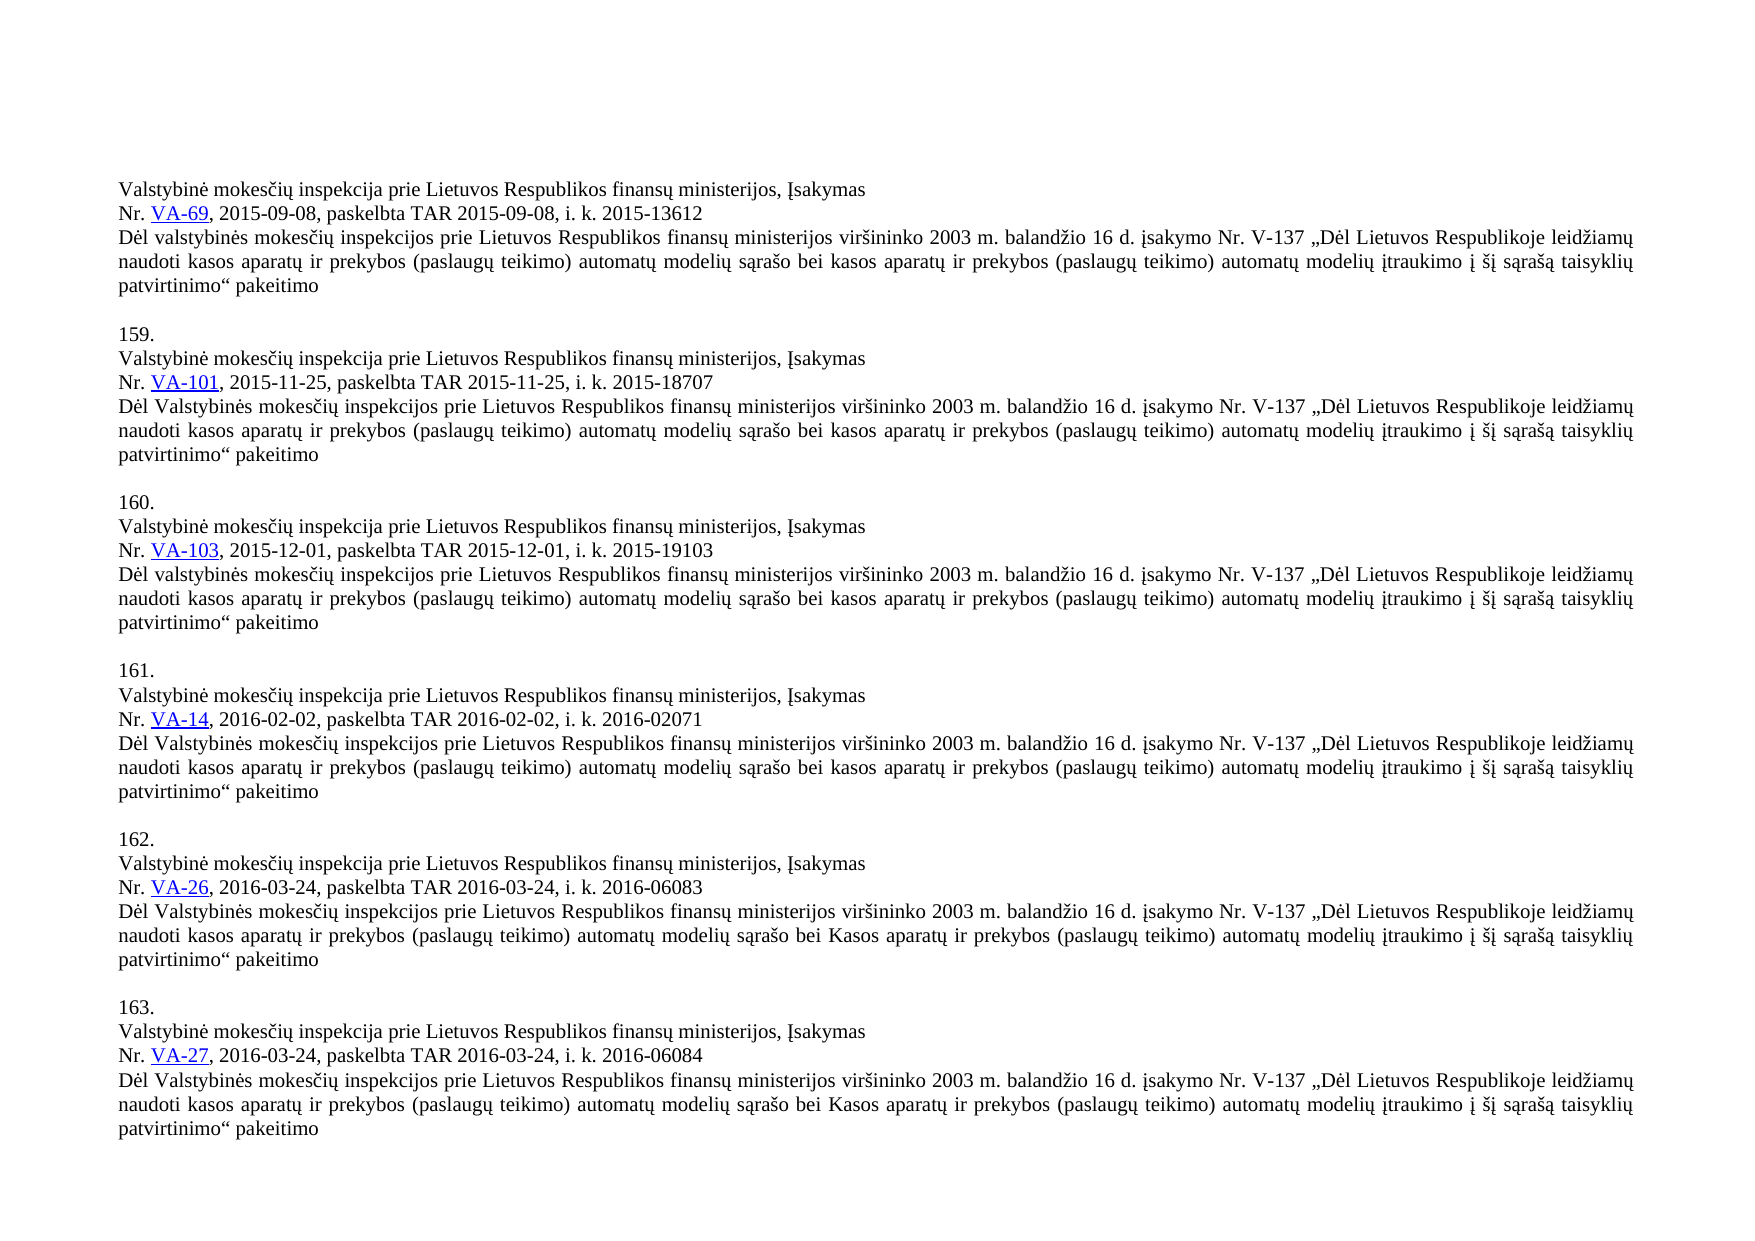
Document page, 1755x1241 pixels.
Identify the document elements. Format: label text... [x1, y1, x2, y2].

text Nr. VA-26, 2016-03-24, paskelbta TAR 2016-03-24, i. k. 2016-06083 [118, 875, 1636, 899]
text Valstybinė mokesčių inspekcija prie Lietuvos Respublikos finansų ministerijos, Įsakymas [118, 346, 1636, 370]
text Dėl Valstybinės mokesčių inspekcijos prie Lietuvos Respublikos finansų ministerijos viršininko 2003 m. balandžio 16 d. įsakymo Nr. V-137 „Dėl Lietuvos Respublikoje leidžiamų naudoti kasos aparatų ir prekybos (paslaugų teikimo) automatų modelių sąrašo bei kasos aparatų ir prekybos (paslaugų teikimo) automatų modelių įtraukimo į šį sąrašą taisyklių patvirtinimo“ pakeitimo [118, 394, 1636, 466]
text 162. [118, 827, 1636, 851]
text Valstybinė mokesčių inspekcija prie Lietuvos Respublikos finansų ministerijos, Įsakymas [118, 1019, 1636, 1043]
text Dėl Valstybinės mokesčių inspekcijos prie Lietuvos Respublikos finansų ministerijos viršininko 2003 m. balandžio 16 d. įsakymo Nr. V-137 „Dėl Lietuvos Respublikoje leidžiamų naudoti kasos aparatų ir prekybos (paslaugų teikimo) automatų modelių sąrašo bei Kasos aparatų ir prekybos (paslaugų teikimo) automatų modelių įtraukimo į šį sąrašą taisyklių patvirtinimo“ pakeitimo [118, 1067, 1636, 1140]
text Dėl Valstybinės mokesčių inspekcijos prie Lietuvos Respublikos finansų ministerijos viršininko 2003 m. balandžio 16 d. įsakymo Nr. V-137 „Dėl Lietuvos Respublikoje leidžiamų naudoti kasos aparatų ir prekybos (paslaugų teikimo) automatų modelių sąrašo bei kasos aparatų ir prekybos (paslaugų teikimo) automatų modelių įtraukimo į šį sąrašą taisyklių patvirtinimo“ pakeitimo [118, 731, 1636, 803]
text Nr. VA-27, 2016-03-24, paskelbta TAR 2016-03-24, i. k. 2016-06084 [118, 1043, 1636, 1067]
text 160. [118, 490, 1636, 514]
text Valstybinė mokesčių inspekcija prie Lietuvos Respublikos finansų ministerijos, Įsakymas [118, 177, 1636, 201]
text Valstybinė mokesčių inspekcija prie Lietuvos Respublikos finansų ministerijos, Įsakymas [118, 682, 1636, 707]
text Dėl valstybinės mokesčių inspekcijos prie Lietuvos Respublikos finansų ministerijos viršininko 2003 m. balandžio 16 d. įsakymo Nr. V-137 „Dėl Lietuvos Respublikoje leidžiamų naudoti kasos aparatų ir prekybos (paslaugų teikimo) automatų modelių sąrašo bei kasos aparatų ir prekybos (paslaugų teikimo) automatų modelių įtraukimo į šį sąrašą taisyklių patvirtinimo“ pakeitimo [118, 225, 1636, 297]
text Dėl Valstybinės mokesčių inspekcijos prie Lietuvos Respublikos finansų ministerijos viršininko 2003 m. balandžio 16 d. įsakymo Nr. V-137 „Dėl Lietuvos Respublikoje leidžiamų naudoti kasos aparatų ir prekybos (paslaugų teikimo) automatų modelių sąrašo bei Kasos aparatų ir prekybos (paslaugų teikimo) automatų modelių įtraukimo į šį sąrašą taisyklių patvirtinimo“ pakeitimo [118, 899, 1636, 971]
text Nr. VA-103, 2015-12-01, paskelbta TAR 2015-12-01, i. k. 2015-19103 [118, 538, 1636, 562]
text Nr. VA-101, 2015-11-25, paskelbta TAR 2015-11-25, i. k. 2015-18707 [118, 370, 1636, 394]
text 159. [118, 322, 1636, 346]
text Nr. VA-14, 2016-02-02, paskelbta TAR 2016-02-02, i. k. 2016-02071 [118, 707, 1636, 731]
text Valstybinė mokesčių inspekcija prie Lietuvos Respublikos finansų ministerijos, Įsakymas [118, 851, 1636, 875]
text Nr. VA-69, 2015-09-08, paskelbta TAR 2015-09-08, i. k. 2015-13612 [118, 201, 1636, 225]
text Valstybinė mokesčių inspekcija prie Lietuvos Respublikos finansų ministerijos, Įsakymas [118, 514, 1636, 538]
text 161. [118, 658, 1636, 682]
text 163. [118, 995, 1636, 1019]
text Dėl valstybinės mokesčių inspekcijos prie Lietuvos Respublikos finansų ministerijos viršininko 2003 m. balandžio 16 d. įsakymo Nr. V-137 „Dėl Lietuvos Respublikoje leidžiamų naudoti kasos aparatų ir prekybos (paslaugų teikimo) automatų modelių sąrašo bei kasos aparatų ir prekybos (paslaugų teikimo) automatų modelių įtraukimo į šį sąrašą taisyklių patvirtinimo“ pakeitimo [118, 562, 1636, 634]
